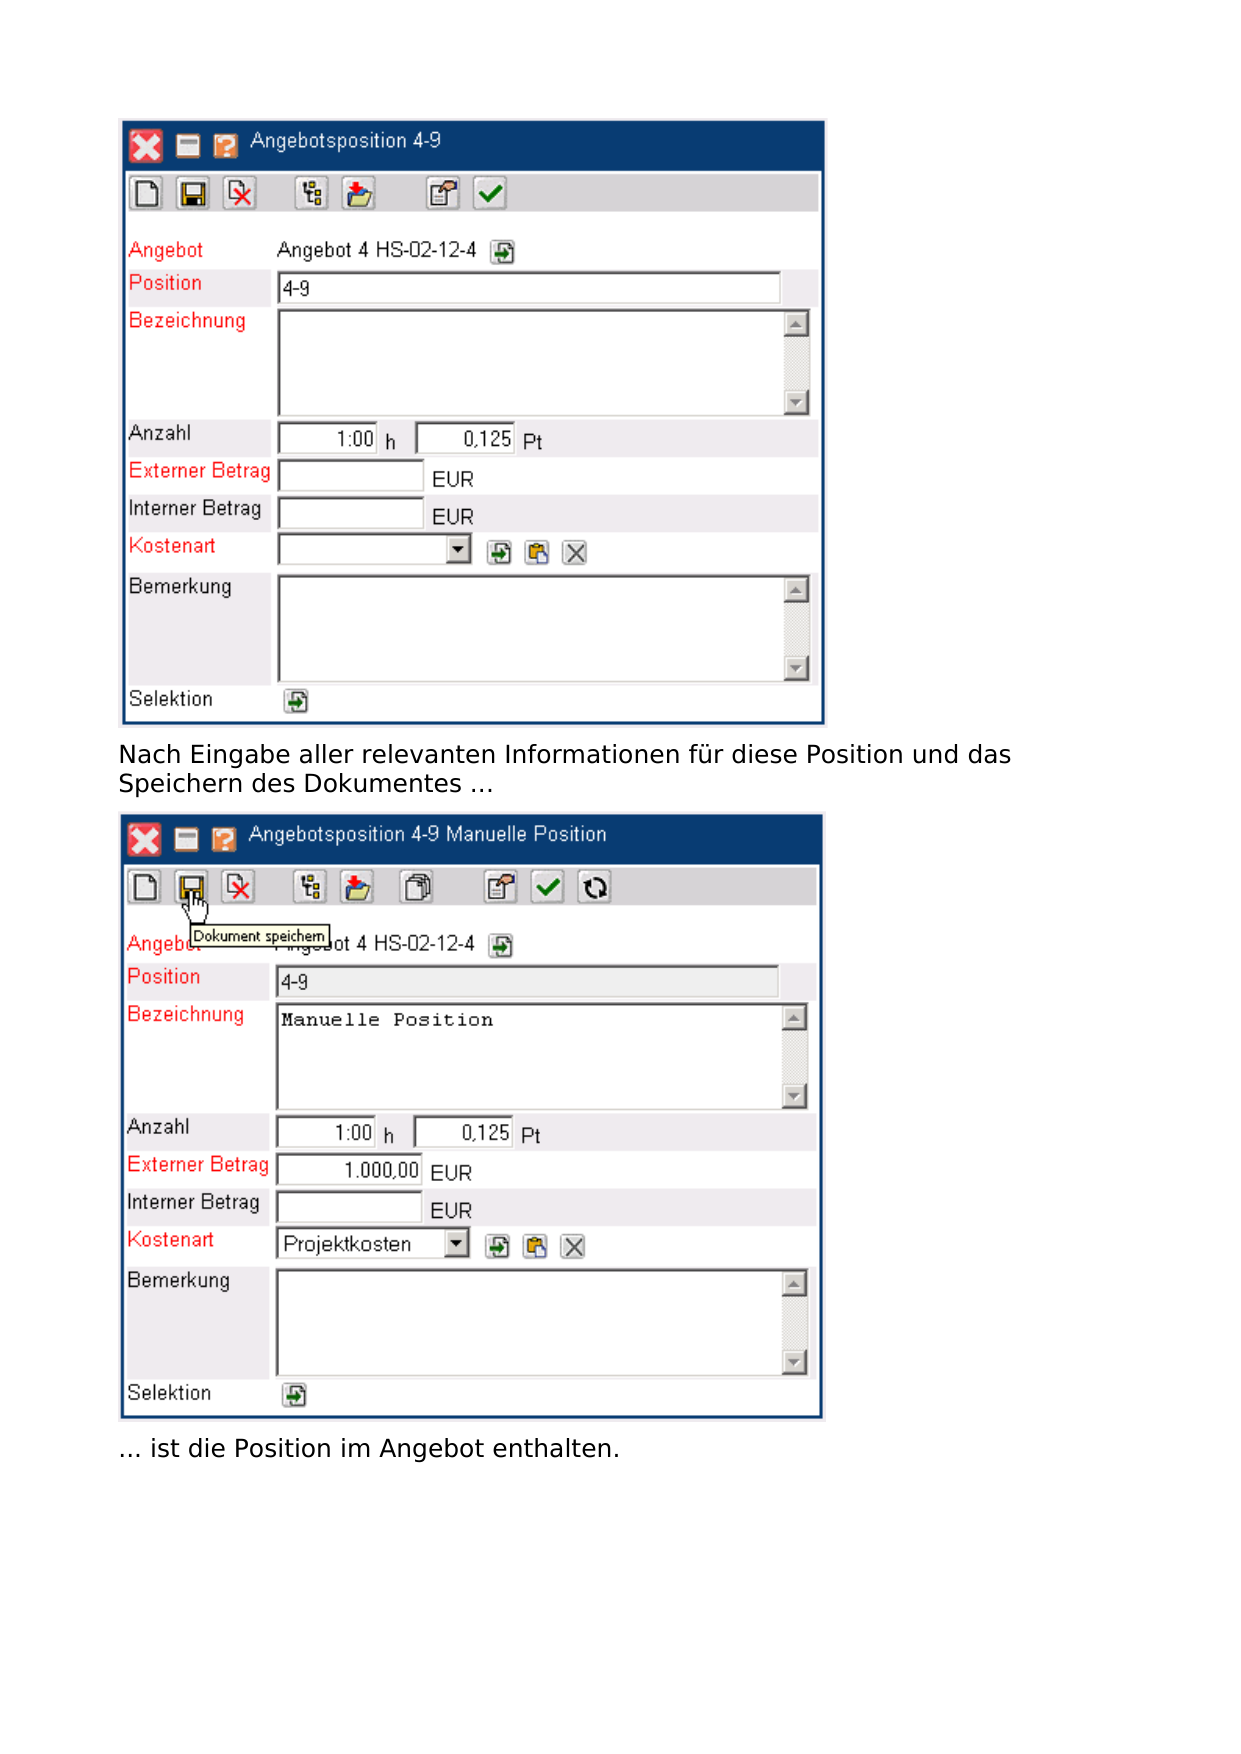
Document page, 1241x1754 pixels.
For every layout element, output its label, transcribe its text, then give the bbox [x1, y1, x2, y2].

text Nach Eingabe aller relevanten Informationen für diese Position und das Speichern des Dokumentes ... [118, 740, 1122, 798]
picture [118, 118, 828, 728]
text ... ist die Position im Angebot enthalten. [118, 1434, 1122, 1463]
picture [118, 810, 826, 1422]
